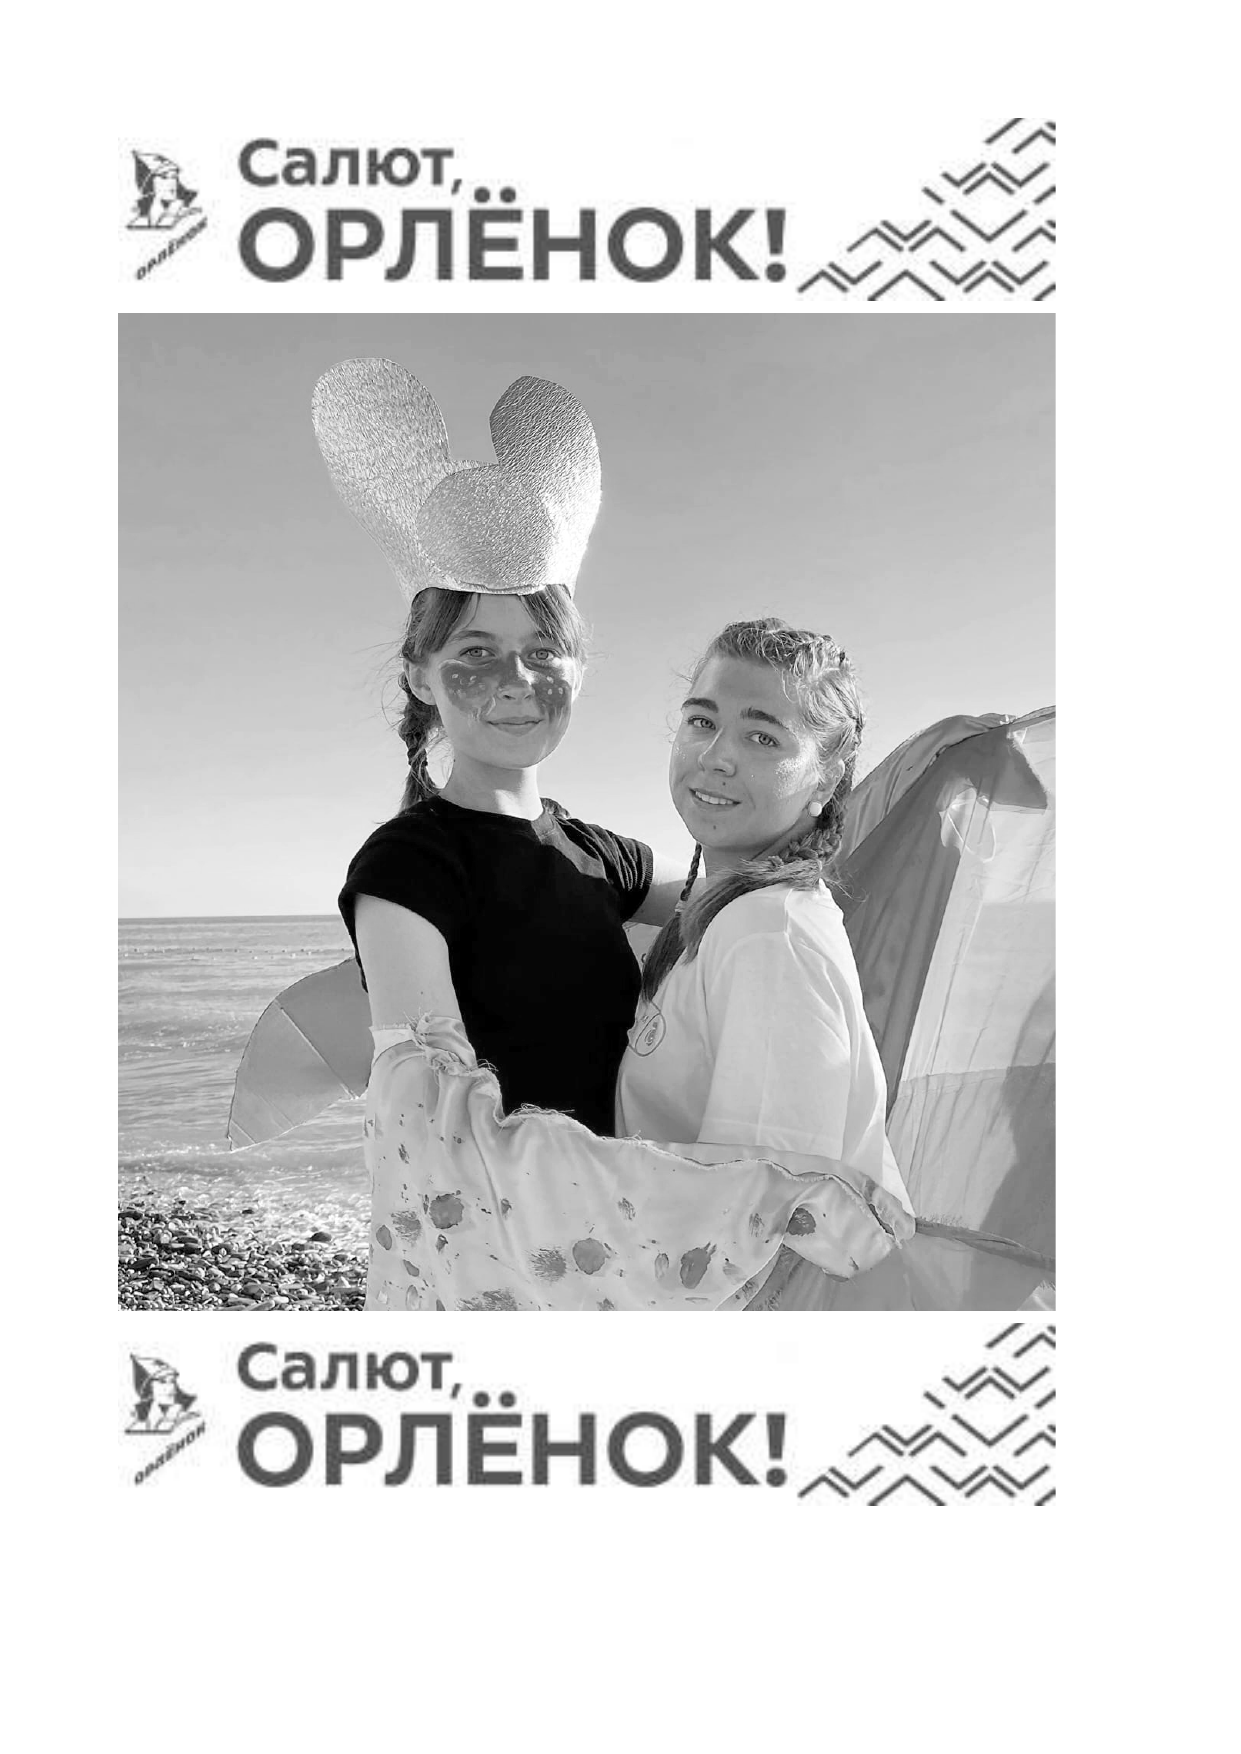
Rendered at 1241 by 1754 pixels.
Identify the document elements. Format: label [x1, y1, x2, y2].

picture [118, 1323, 1056, 1506]
picture [118, 118, 1056, 301]
picture [118, 313, 1056, 1311]
